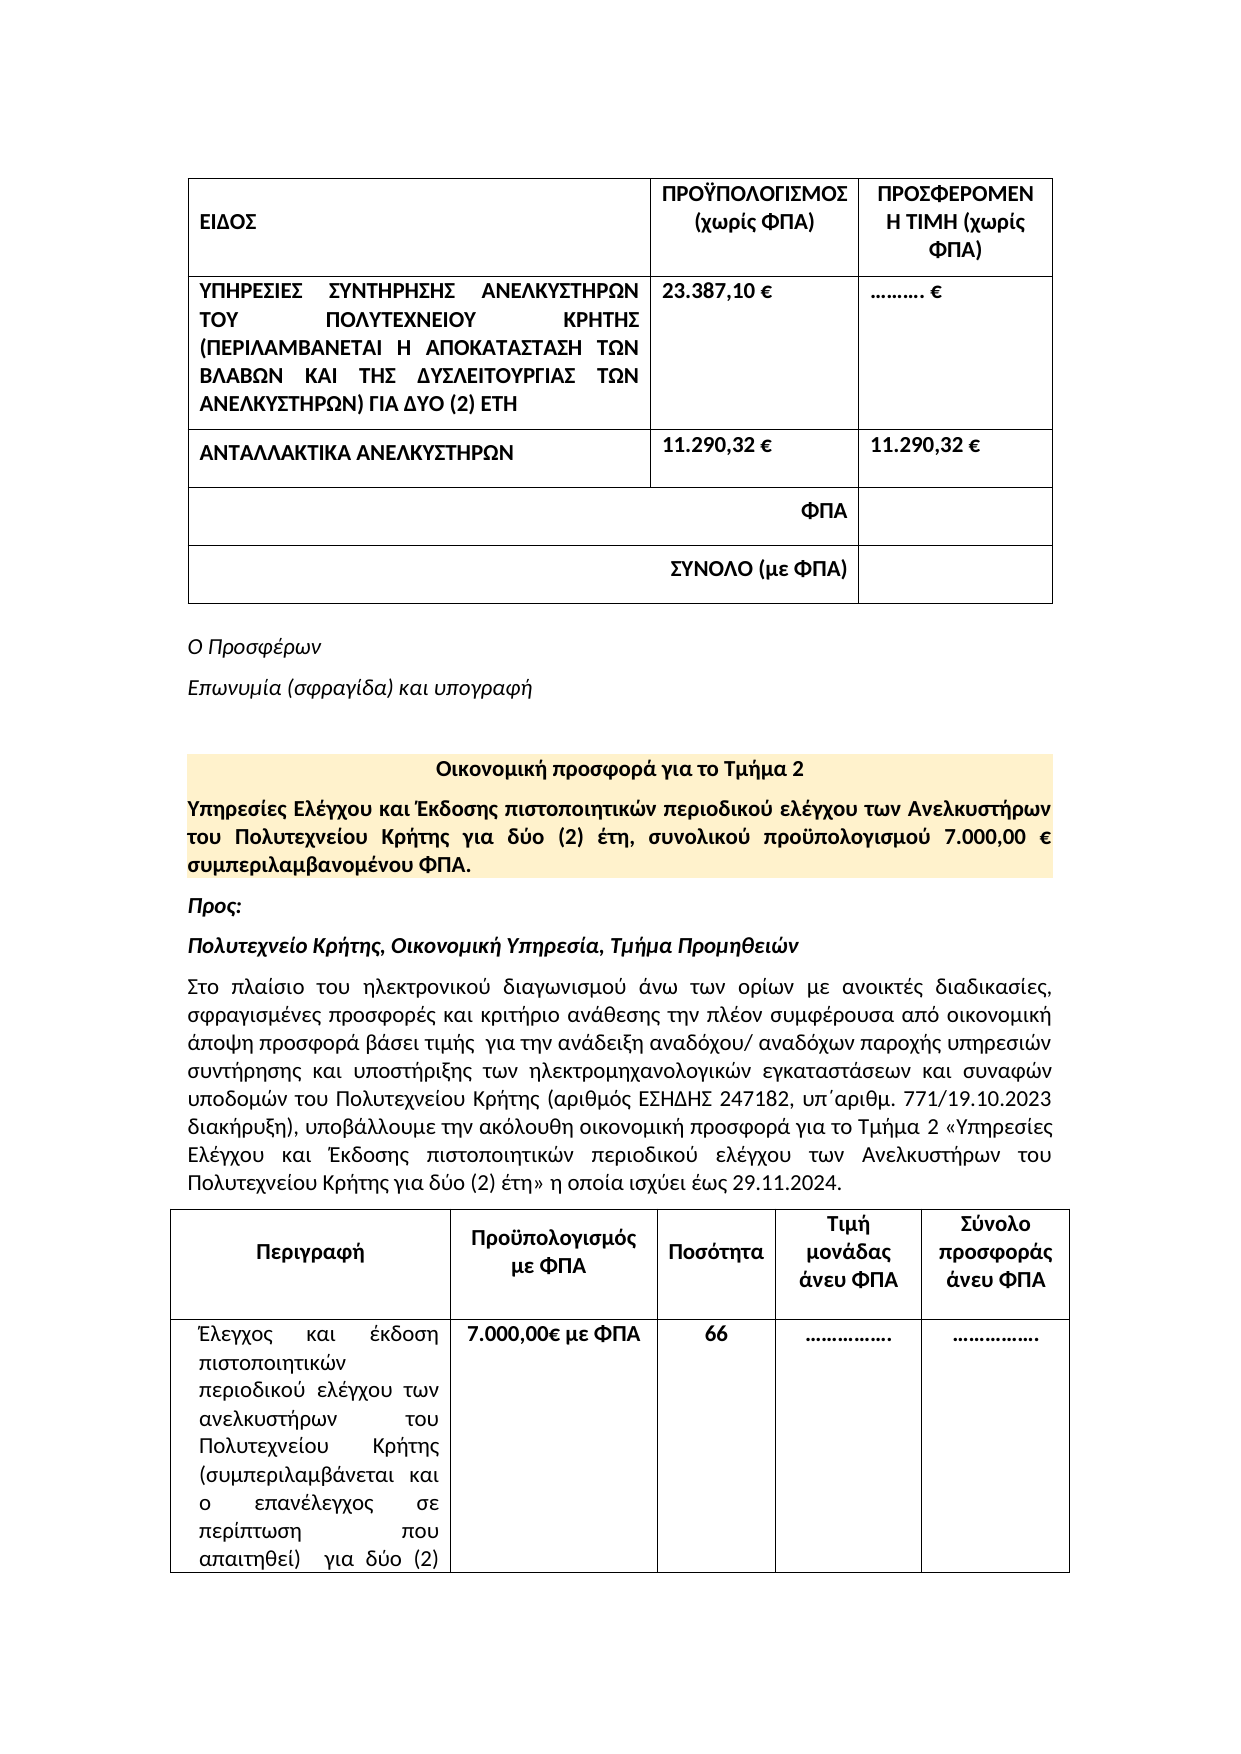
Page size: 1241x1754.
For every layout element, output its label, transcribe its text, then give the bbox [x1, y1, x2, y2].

table_cell [859, 488, 1052, 545]
table_cell ……………. [922, 1320, 1069, 1572]
table_cell 66 [658, 1320, 775, 1572]
table_cell 11.290,32 € [859, 430, 1052, 487]
table_header ΕΙΔΟΣ [189, 179, 650, 276]
table_cell ΥΠΗΡΕΣΙΕΣ ΣΥΝΤΗΡΗΣΗΣ ΑΝΕΛΚΥΣΤΗΡΩΝ ΤΟΥ ΠΟΛΥΤΕΧΝΕΙΟΥ ΚΡΗΤΗΣ (ΠΕΡΙΛΑΜΒΑΝΕΤΑΙ Η ΑΠΟΚΑΤΑΣΤΑΣΗ ΤΩΝ ΒΛΑΒΩΝ ΚΑΙ ΤΗΣ ΔΥΣΛΕΙΤΟΥΡΓΙΑΣ ΤΩΝ ΑΝΕΛΚΥΣΤΗΡΩΝ) ΓΙΑ ΔΥΟ (2) ΕΤΗ [189, 277, 650, 429]
table_header Περιγραφή [171, 1210, 450, 1318]
table_header Σύνολο προσφοράς άνευ ΦΠΑ [922, 1210, 1069, 1318]
text Προς: [187, 891, 1053, 919]
table_cell 7.000,00€ με ΦΠΑ [451, 1320, 657, 1572]
table_header ΠΡΟΫΠΟΛΟΓΙΣΜΟΣ (χωρίς ΦΠΑ) [651, 179, 858, 276]
table_cell ……………. [776, 1320, 921, 1572]
table_cell ΦΠΑ [189, 488, 858, 545]
table_header Τιμή μονάδας άνευ ΦΠΑ [776, 1210, 921, 1318]
table_cell [859, 546, 1052, 603]
table_cell 23.387,10 € [651, 277, 858, 429]
table_header ΠΡΟΣΦΕΡΟΜΕΝΗ ΤΙΜΗ (χωρίς ΦΠΑ) [859, 179, 1052, 276]
text Επωνυμία (σφραγίδα) και υπογραφή [187, 673, 1053, 701]
text Πολυτεχνείο Κρήτης, Οικονομική Υπηρεσία, Τμήμα Προμηθειών [187, 931, 1053, 959]
table_cell ΣΥΝΟΛΟ (με ΦΠΑ) [189, 546, 858, 603]
table_cell ………. € [859, 277, 1052, 429]
text Στο πλαίσιο του ηλεκτρονικού διαγωνισμού άνω των ορίων με ανοικτές διαδικασίες, σφραγισμένες προσφορές και κριτήριο ανάθεσης την πλέον συμφέρουσα από οικονομική άποψη προσφορά βάσει τιμής για την ανάδειξη αναδόχου/ αναδόχων παροχής υπηρεσιών συντήρησης και υποστήριξης των ηλεκτρομηχανολογικών εγκαταστάσεων και συναφών υποδομών του Πολυτεχνείου Κρήτης (αριθμός ΕΣΗΔΗΣ 247182, υπ΄αριθμ. 771/19.10.2023 διακήρυξη), υποβάλλουμε την ακόλουθη οικονομική προσφορά για το Τμήμα 2 «Υπηρεσίες Ελέγχου και Έκδοσης πιστοποιητικών περιοδικού ελέγχου των Ανελκυστήρων του Πολυτεχνείου Κρήτης για δύο (2) έτη» η οποία ισχύει έως 29.11.2024. [187, 972, 1053, 1196]
table_cell 11.290,32 € [651, 430, 858, 487]
text Υπηρεσίες Ελέγχου και Έκδοσης πιστοποιητικών περιοδικού ελέγχου των Ανελκυστήρων του Πολυτεχνείου Κρήτης για δύο (2) έτη, συνολικού προϋπολογισμού 7.000,00 € συμπεριλαμβανομένου ΦΠΑ. [187, 794, 1053, 878]
table_cell Έλεγχος και έκδοση πιστοποιητικών περιοδικού ελέγχου των ανελκυστήρων του Πολυτεχνείου Κρήτης (συμπεριλαμβάνεται και ο επανέλεγχος σε περίπτωση που απαιτηθεί) για δύο (2) [171, 1320, 450, 1572]
table_cell ΑΝΤΑΛΛΑΚΤΙΚΑ ΑΝΕΛΚΥΣΤΗΡΩΝ [189, 430, 650, 487]
table_header Ποσότητα [658, 1210, 775, 1318]
table_header Προϋπολογισμός με ΦΠΑ [451, 1210, 657, 1318]
text Ο Προσφέρων [187, 632, 1053, 660]
text Οικονομική προσφορά για το Τμήμα 2 [187, 754, 1053, 782]
